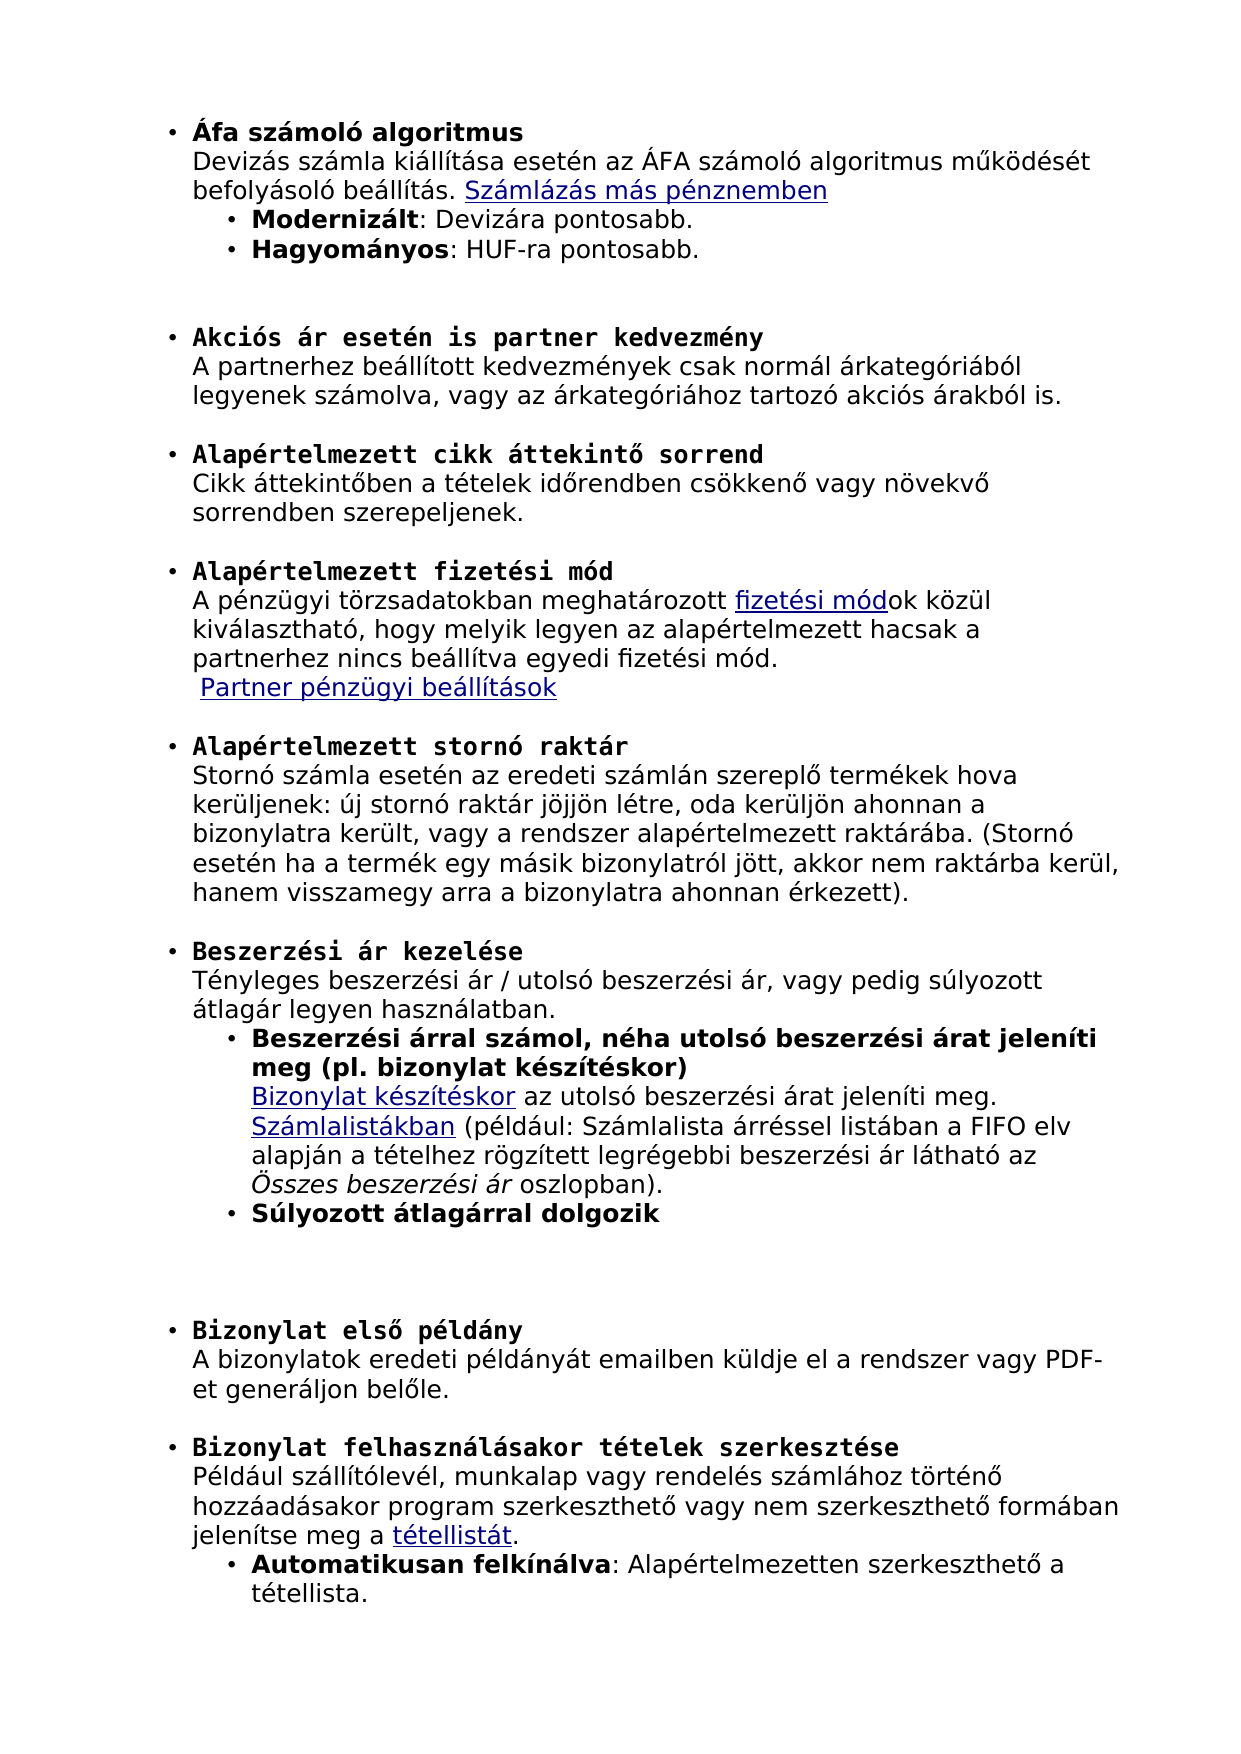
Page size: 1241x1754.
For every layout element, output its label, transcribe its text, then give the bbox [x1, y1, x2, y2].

list Modernizált: Devizára pontosabb. [236, 206, 1122, 235]
list Bizonylat felhasználásakor tételek szerkesztése Például szállítólevél, munkalap vagy rendelés számlához történő hozzáadásakor program szerkeszthető vagy nem szerkeszthető formában jelenítse meg a tétellistát. [177, 1433, 1122, 1550]
list Akciós ár esetén is partner kedvezmény A partnerhez beállított kedvezmények csak normál árkategóriából legyenek számolva, vagy az árkategóriához tartozó akciós árakból is. [177, 323, 1122, 410]
list Beszerzési árral számol, néha utolsó beszerzési árat jeleníti meg (pl. bizonylat készítéskor) Bizonylat készítéskor az utolsó beszerzési árat jeleníti meg. Számlalistákban (például: Számlalista árréssel listában a FIFO elv alapján a tételhez rögzített legrégebbi beszerzési ár látható az Összes beszerzési ár oszlopban). [236, 1024, 1122, 1199]
list Beszerzési ár kezelése Tényleges beszerzési ár / utolsó beszerzési ár, vagy pedig súlyozott átlagár legyen használatban. [177, 937, 1122, 1024]
list Hagyományos: HUF-ra pontosabb. [236, 235, 1122, 264]
list Bizonylat első példány A bizonylatok eredeti példányát emailben küldje el a rendszer vagy PDF-et generáljon belőle. [177, 1316, 1122, 1404]
list Súlyozott átlagárral dolgozik [236, 1199, 1122, 1257]
list Automatikusan felkínálva: Alapértelmezetten szerkeszthető a tétellista. [236, 1550, 1122, 1608]
list Alapértelmezett cikk áttekintő sorrend Cikk áttekintőben a tételek időrendben csökkenő vagy növekvő sorrendben szerepeljenek. [177, 440, 1122, 527]
list Alapértelmezett stornó raktár Stornó számla esetén az eredeti számlán szereplő termékek hova kerüljenek: új stornó raktár jöjjön létre, oda kerüljön ahonnan a bizonylatra került, vagy a rendszer alapértelmezett raktárába. (Stornó esetén ha a termék egy másik bizonylatról jött, akkor nem raktárba kerül, hanem visszamegy arra a bizonylatra ahonnan érkezett). [177, 732, 1122, 907]
list Alapértelmezett fizetési mód A pénzügyi törzsadatokban meghatározott fizetési módok közül kiválasztható, hogy melyik legyen az alapértelmezett hacsak a partnerhez nincs beállítva egyedi fizetési mód. Partner pénzügyi beállítások [177, 557, 1122, 703]
list Áfa számoló algoritmus Devizás számla kiállítása esetén az ÁFA számoló algoritmus működését befolyásoló beállítás. Számlázás más pénznemben [177, 118, 1122, 206]
